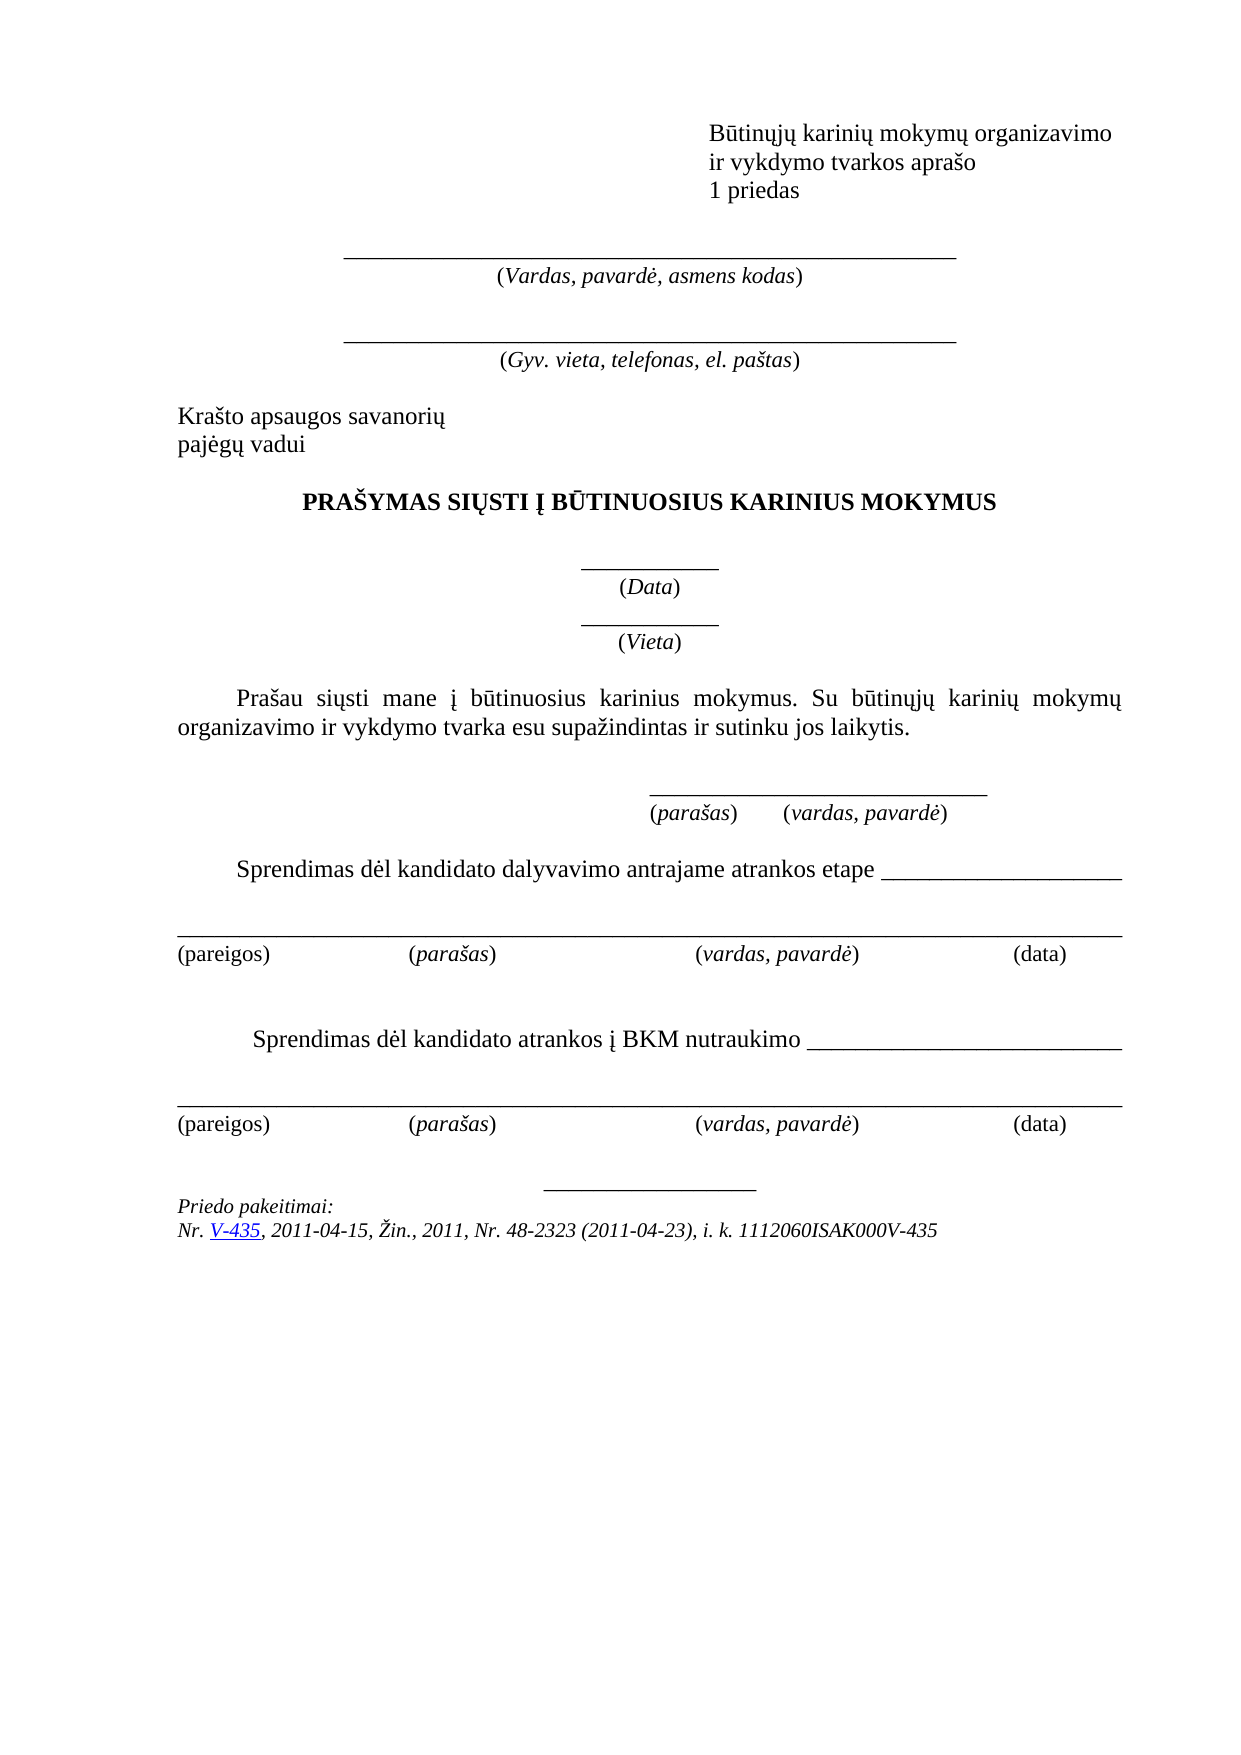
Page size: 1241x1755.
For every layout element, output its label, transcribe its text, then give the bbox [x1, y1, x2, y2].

text (pareigos) (parašas) (vardas, pavardė) (data) [177, 940, 1122, 966]
text ___________________________ [649, 770, 1122, 798]
text _________________________________________________ [177, 233, 1122, 262]
text pajėgų vadui [177, 429, 1122, 458]
text (Vieta) [177, 628, 1122, 655]
text 1 priedas [177, 176, 1122, 204]
text Sprendimas dėl kandidato dalyvavimo antrajame atrankos etape [177, 854, 1122, 882]
text ___________ [177, 544, 1122, 573]
text _________________ [177, 1165, 1122, 1194]
text (Gyv. vieta, telefonas, el. paštas) [177, 346, 1122, 372]
text _________________________________________________ [177, 317, 1122, 346]
text _ [177, 1081, 1122, 1106]
text Nr. V-435, 2011-04-15, Žin., 2011, Nr. 48-2323 (2011-04-23), i. k. 1112060ISAK000V-435 [177, 1218, 1122, 1242]
text (pareigos) (parašas) (vardas, pavardė) (data) [177, 1110, 1122, 1136]
text Priedo pakeitimai: [177, 1194, 1122, 1218]
text ___________ [177, 600, 1122, 628]
text Būtinųjų karinių mokymų organizavimo [709, 118, 1122, 147]
text Prašau siųsti mane į būtinuosius karinius mokymus. Su būtinųjų karinių mokymų organizavimo ir vykdymo tvarka esu supažindintas ir sutinku jos laikytis. [177, 683, 1122, 741]
text (parašas) (vardas, pavardė) [649, 798, 1122, 825]
text (Data) [177, 573, 1122, 600]
text _ [177, 911, 1122, 936]
text PRAŠYMAS SIŲSTI Į BŪTINUOSIUS KARINIUS MOKYMUS [177, 487, 1122, 516]
text (Vardas, pavardė, asmens kodas) [177, 262, 1122, 288]
text ir vykdymo tvarkos aprašo [177, 147, 1122, 176]
text Krašto apsaugos savanorių [177, 401, 1122, 429]
text Sprendimas dėl kandidato atrankos į BKM nutraukimo [177, 1024, 1122, 1052]
